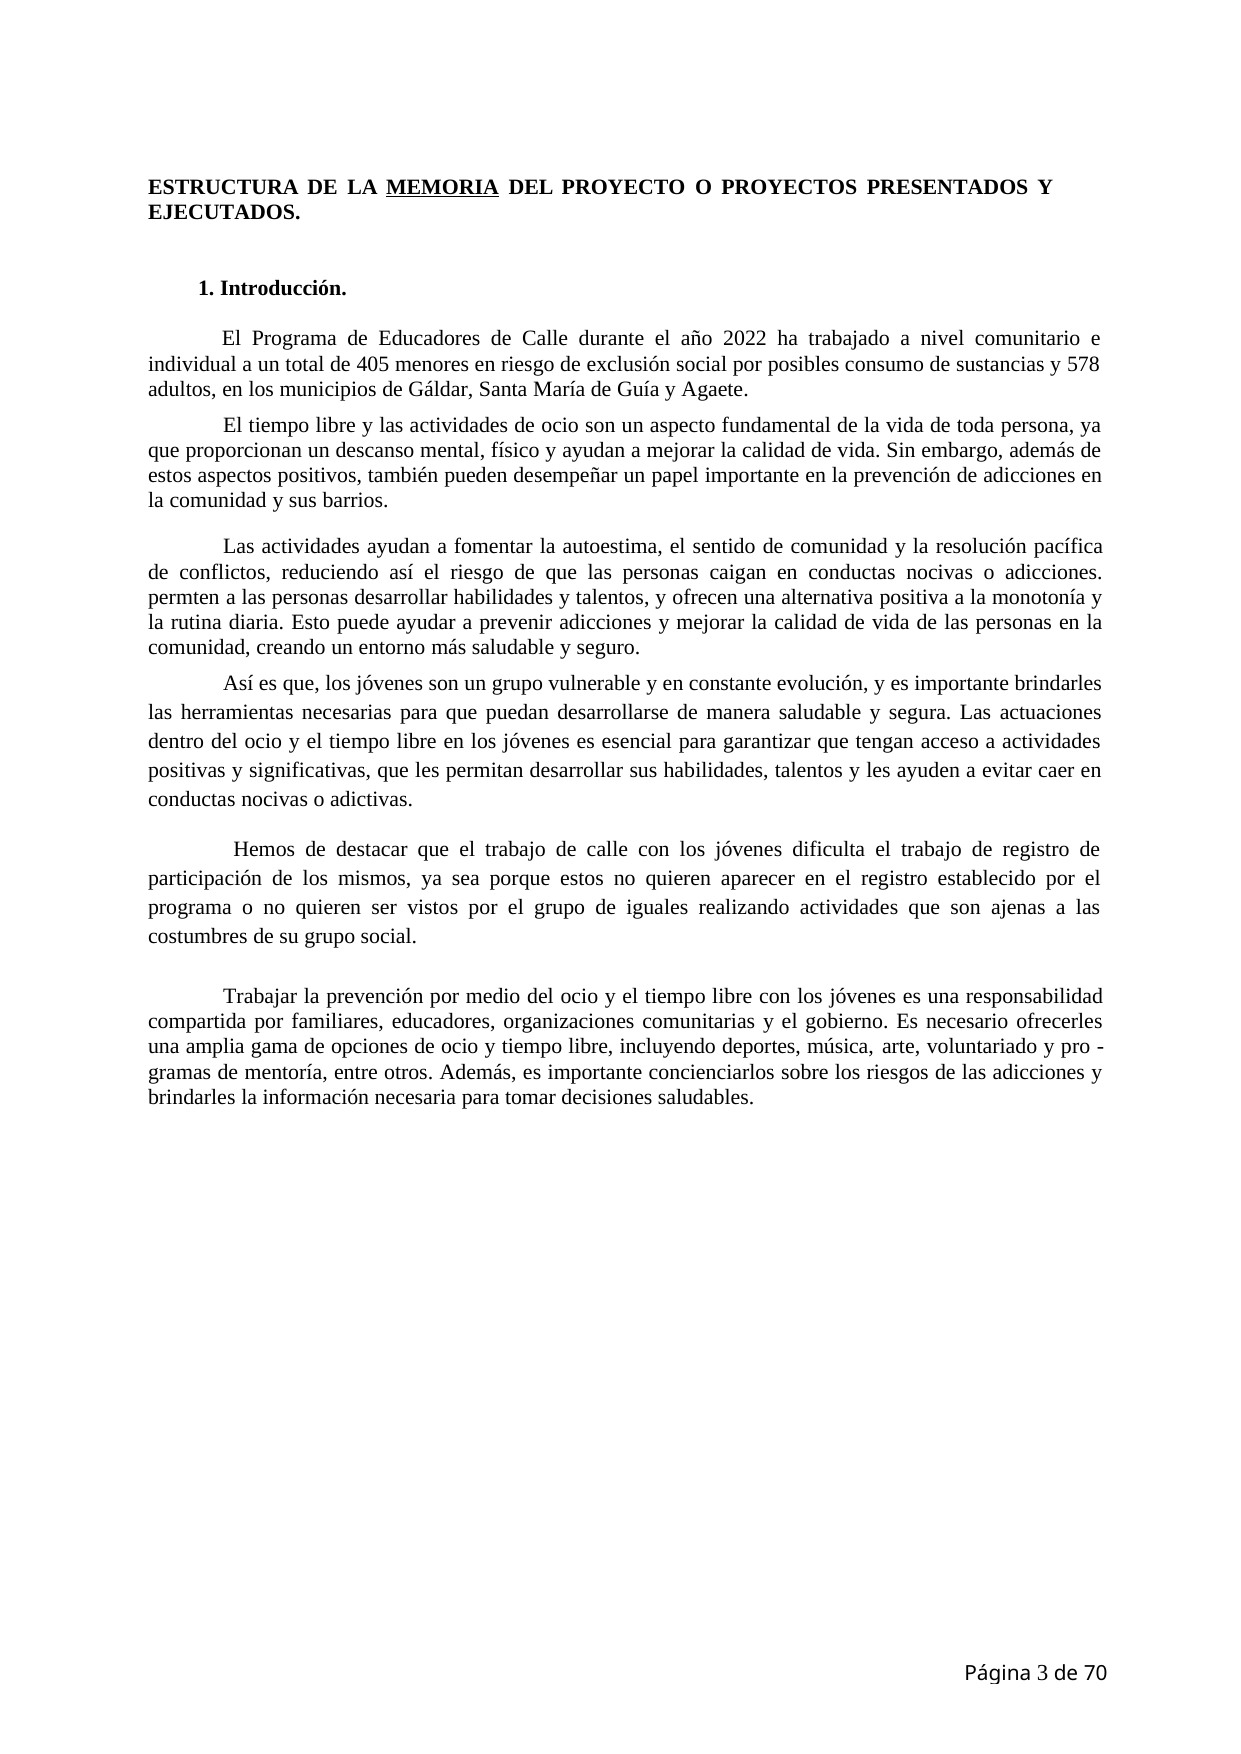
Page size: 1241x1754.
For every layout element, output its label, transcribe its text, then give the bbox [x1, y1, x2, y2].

text Las actividades ayudan a fomentar la autoestima, el sentido de comunidad y la resolución pacífica de conflictos, reduciendo así el riesgo de que las personas caigan en conductas nocivas o adicciones. permten a las personas desarrollar habilidades y talentos, y ofrecen una alternativa positiva a la monotonía y la rutina diaria. Esto puede ayudar a prevenir adicciones y mejorar la calidad de vida de las personas en la comunidad, creando un entorno más saludable y seguro. [148, 533, 1103, 659]
text Así es que, los jóvenes son un grupo vulnerable y en constante evolución, y es importante brindarles las herramientas necesarias para que puedan desarrollarse de manera saludable y segura. Las actuaciones dentro del ocio y el tiempo libre en los jóvenes es esencial para garantizar que tengan acceso a actividades positivas y significativas, que les permitan desarrollar sus habilidades, talentos y les ayuden a evitar caer en conductas nocivas o adictivas. [148, 670, 1103, 811]
text El tiempo libre y las actividades de ocio son un aspecto fundamental de la vida de toda persona, ya que proporcionan un descanso mental, físico y ayudan a mejorar la calidad de vida. Sin embargo, además de estos aspectos positivos, también pueden desempeñar un papel importante en la prevención de adicciones en la comunidad y sus barrios. [148, 412, 1103, 512]
text Hemos de destacar que el trabajo de calle con los jóvenes dificulta el trabajo de registro de participación de los mismos, ya sea porque estos no quieren aparecer en el registro establecido por el programa o no quieren ser vistos por el grupo de iguales realizando actividades que son ajenas a las costumbres de su grupo social. [148, 836, 1103, 948]
text El Programa de Educadores de Calle durante el año 2022 ha trabajado a nivel comunitario e individual a un total de 405 menores en riesgo de exclusión social por posibles consumo de sustancias y 578 adultos, en los municipios de Gáldar, Santa María de Guía y Agaete. [148, 325, 1102, 401]
list Introducción. [198, 275, 1163, 300]
subtitle ESTRUCTURA DE LA MEMORIA DEL PROYECTO O PROYECTOS PRESENTADOS Y EJECUTADOS. [148, 174, 1163, 224]
text Trabajar la prevención por medio del ocio y el tiempo libre con los jóvenes es una responsabilidad compartida por familiares, educadores, organizaciones comunitarias y el gobierno. Es necesario ofrecerles una amplia gama de opciones de ocio y tiempo libre, incluyendo deportes, música, arte, voluntariado y pro - gramas de mentoría, entre otros. Además, es importante concienciarlos sobre los riesgos de las adicciones y brindarles la información necesaria para tomar decisiones saludables. [148, 983, 1104, 1109]
